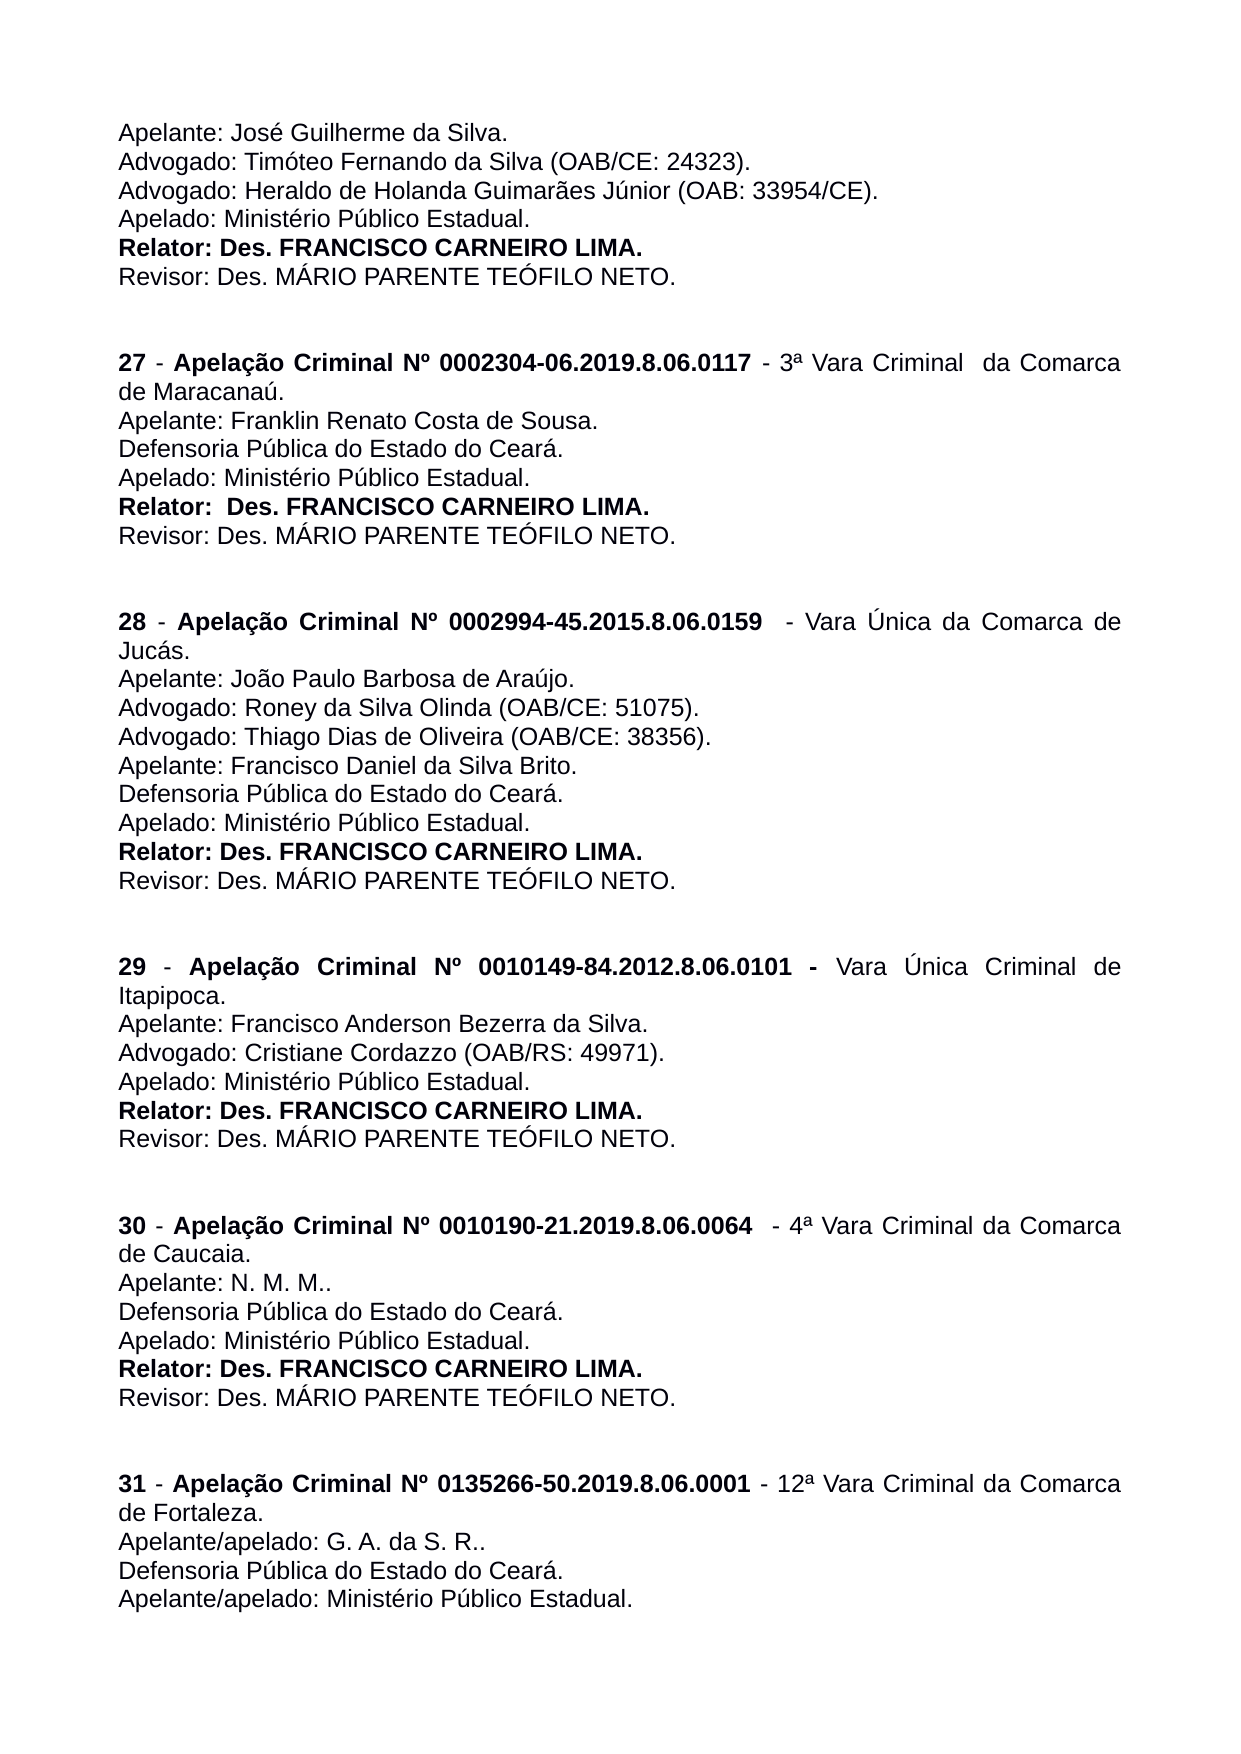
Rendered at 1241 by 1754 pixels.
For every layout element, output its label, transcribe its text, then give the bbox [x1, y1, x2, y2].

text Apelado: Ministério Público Estadual. [118, 463, 1122, 492]
text 30 - Apelação Criminal Nº 0010190-21.2019.8.06.0064 - 4ª Vara Criminal da Comarca de Caucaia. [118, 1211, 1122, 1268]
text Apelante: João Paulo Barbosa de Araújo. [118, 664, 1122, 693]
text Apelado: Ministério Público Estadual. [118, 1326, 1122, 1354]
text 31 - Apelação Criminal Nº 0135266-50.2019.8.06.0001 - 12ª Vara Criminal da Comarca de Fortaleza. [118, 1469, 1122, 1527]
text Revisor: Des. MÁRIO PARENTE TEÓFILO NETO. [118, 866, 1122, 894]
text Relator: Des. FRANCISCO CARNEIRO LIMA. [118, 1096, 1122, 1124]
text Advogado: Timóteo Fernando da Silva (OAB/CE: 24323). [118, 147, 1122, 176]
text Revisor: Des. MÁRIO PARENTE TEÓFILO NETO. [118, 1124, 1122, 1153]
text Revisor: Des. MÁRIO PARENTE TEÓFILO NETO. [118, 521, 1122, 549]
text Apelado: Ministério Público Estadual. [118, 1067, 1122, 1096]
text Revisor: Des. MÁRIO PARENTE TEÓFILO NETO. [118, 1383, 1122, 1412]
text Defensoria Pública do Estado do Ceará. [118, 434, 1122, 463]
text Relator: Des. FRANCISCO CARNEIRO LIMA. [118, 837, 1122, 866]
text 29 - Apelação Criminal Nº 0010149-84.2012.8.06.0101 - Vara Única Criminal de Itapipoca. [118, 952, 1122, 1009]
text Apelante: José Guilherme da Silva. [118, 118, 1122, 147]
text Apelante/apelado: Ministério Público Estadual. [118, 1584, 1122, 1613]
text Advogado: Roney da Silva Olinda (OAB/CE: 51075). [118, 693, 1122, 722]
text Apelado: Ministério Público Estadual. [118, 808, 1122, 837]
text Apelante: Franklin Renato Costa de Sousa. [118, 406, 1122, 434]
text Apelado: Ministério Público Estadual. [118, 204, 1122, 233]
text Advogado: Cristiane Cordazzo (OAB/RS: 49971). [118, 1038, 1122, 1067]
text Revisor: Des. MÁRIO PARENTE TEÓFILO NETO. [118, 262, 1122, 291]
text Relator: Des. FRANCISCO CARNEIRO LIMA. [118, 492, 1122, 521]
text Relator: Des. FRANCISCO CARNEIRO LIMA. [118, 1354, 1122, 1383]
text Apelante: Francisco Anderson Bezerra da Silva. [118, 1009, 1122, 1038]
text 28 - Apelação Criminal Nº 0002994-45.2015.8.06.0159 - Vara Única da Comarca de Jucás. [118, 607, 1122, 664]
text 27 - Apelação Criminal Nº 0002304-06.2019.8.06.0117 - 3ª Vara Criminal da Comarca de Maracanaú. [118, 348, 1122, 406]
text Advogado: Thiago Dias de Oliveira (OAB/CE: 38356). [118, 722, 1122, 751]
text Defensoria Pública do Estado do Ceará. [118, 1556, 1122, 1584]
text Apelante: N. M. M.. [118, 1268, 1122, 1297]
text Apelante/apelado: G. A. da S. R.. [118, 1527, 1122, 1556]
text Defensoria Pública do Estado do Ceará. [118, 779, 1122, 808]
text Defensoria Pública do Estado do Ceará. [118, 1297, 1122, 1326]
text Relator: Des. FRANCISCO CARNEIRO LIMA. [118, 233, 1122, 262]
text Advogado: Heraldo de Holanda Guimarães Júnior (OAB: 33954/CE). [118, 176, 1122, 204]
text Apelante: Francisco Daniel da Silva Brito. [118, 751, 1122, 779]
